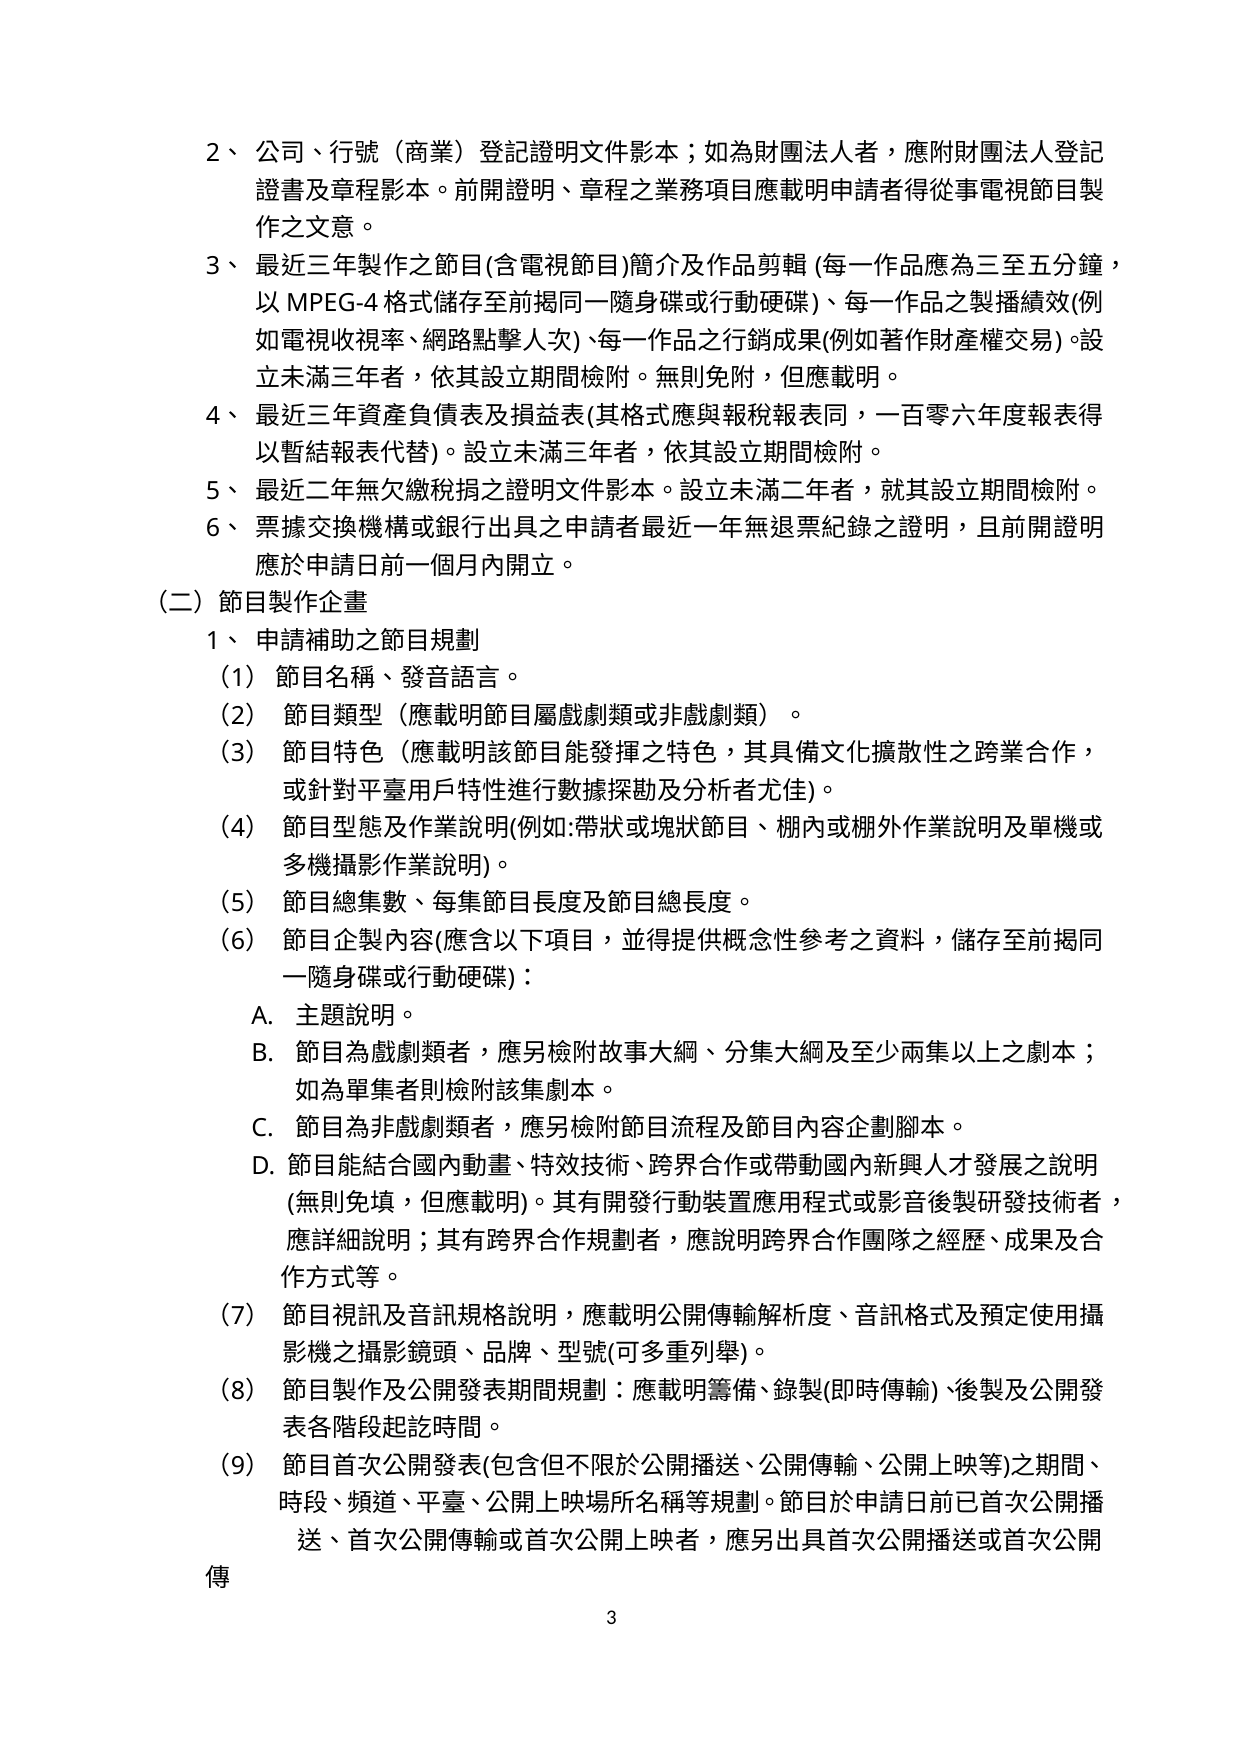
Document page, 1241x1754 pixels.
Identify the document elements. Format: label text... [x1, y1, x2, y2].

list 最近三年資產負債表及損益表(其格式應與報稅報表同，一百零六年度報表得以暫結報表代替)。設立未滿三年者，依其設立期間檢附。 [206, 395, 1104, 470]
list 申請補助之節目規劃 [206, 620, 1104, 657]
text （1） 節目名稱、發音語言。 [206, 657, 1104, 695]
list 節目總集數、每集節目長度及節目總長度。 [206, 882, 1104, 920]
list 節目首次公開發表(包含但不限於公開播送、公開傳輸、公開上映等)之期間、 [206, 1445, 1104, 1482]
list 節目特色（應載明該節目能發揮之特色，其具備文化擴散性之跨業合作，或針對平臺用戶特性進行數據探勘及分析者尤佳)。 [206, 732, 1104, 807]
list 節目製作及公開發表期間規劃：應載明籌備、錄製(即時傳輸)、後製及公開發表各階段起訖時間。 [206, 1370, 1104, 1445]
list 節目型態及作業說明(例如:帶狀或塊狀節目、棚內或棚外作業說明及單機或多機攝影作業說明)。 [206, 807, 1104, 882]
list 公司、行號（商業）登記證明文件影本；如為財團法人者，應附財團法人登記證書及章程影本。前開證明、章程之業務項目應載明申請者得從事電視節目製作之文意。 [206, 132, 1104, 245]
text 時段、頻道、平臺、公開上映場所名稱等規劃。節目於申請日前已首次公開播 [206, 1482, 1104, 1520]
text 送、首次公開傳輸或首次公開上映者，應另出具首次公開播送或首次公開傳 [206, 1520, 1104, 1595]
list 票據交換機構或銀行出具之申請者最近一年無退票紀錄之證明，且前開證明應於申請日前一個月內開立。 [206, 507, 1104, 582]
list 節目類型（應載明節目屬戲劇類或非戲劇類）。 [206, 695, 1104, 732]
list 節目能結合國內動畫、特效技術、跨界合作或帶動國內新興人才發展之說明 [251, 1145, 1104, 1182]
list 節目視訊及音訊規格說明，應載明公開傳輸解析度、音訊格式及預定使用攝影機之攝影鏡頭、品牌、型號(可多重列舉)。 [206, 1295, 1104, 1370]
list 節目為戲劇類者，應另檢附故事大綱、分集大綱及至少兩集以上之劇本；如為單集者則檢附該集劇本。 [251, 1032, 1104, 1107]
list 節目為非戲劇類者，應另檢附節目流程及節目內容企劃腳本。 [251, 1107, 1104, 1145]
list 最近二年無欠繳稅捐之證明文件影本。設立未滿二年者，就其設立期間檢附。 [206, 470, 1104, 507]
text （二）節目製作企畫 [143, 582, 1104, 620]
list (無則免填，但應載明)。其有開發行動裝置應用程式或影音後製研發技術者， 應詳細說明；其有跨界合作規劃者，應說明跨界合作團隊之經歷、成果及合作方式等。 [251, 1182, 1104, 1295]
list 最近三年製作之節目(含電視節目)簡介及作品剪輯 (每一作品應為三至五分鐘，以MPEG-4格式儲存至前揭同一隨身碟或行動硬碟)、每一作品之製播績效(例如電視收視率、網路點擊人次)、每一作品之行銷成果(例如著作財產權交易)。設立未滿三年者，依其設立期間檢附。無則免附，但應載明。 [206, 245, 1104, 395]
list 節目企製內容(應含以下項目，並得提供概念性參考之資料，儲存至前揭同一隨身碟或行動硬碟)： [206, 920, 1104, 995]
list 主題說明。 [251, 995, 1104, 1032]
